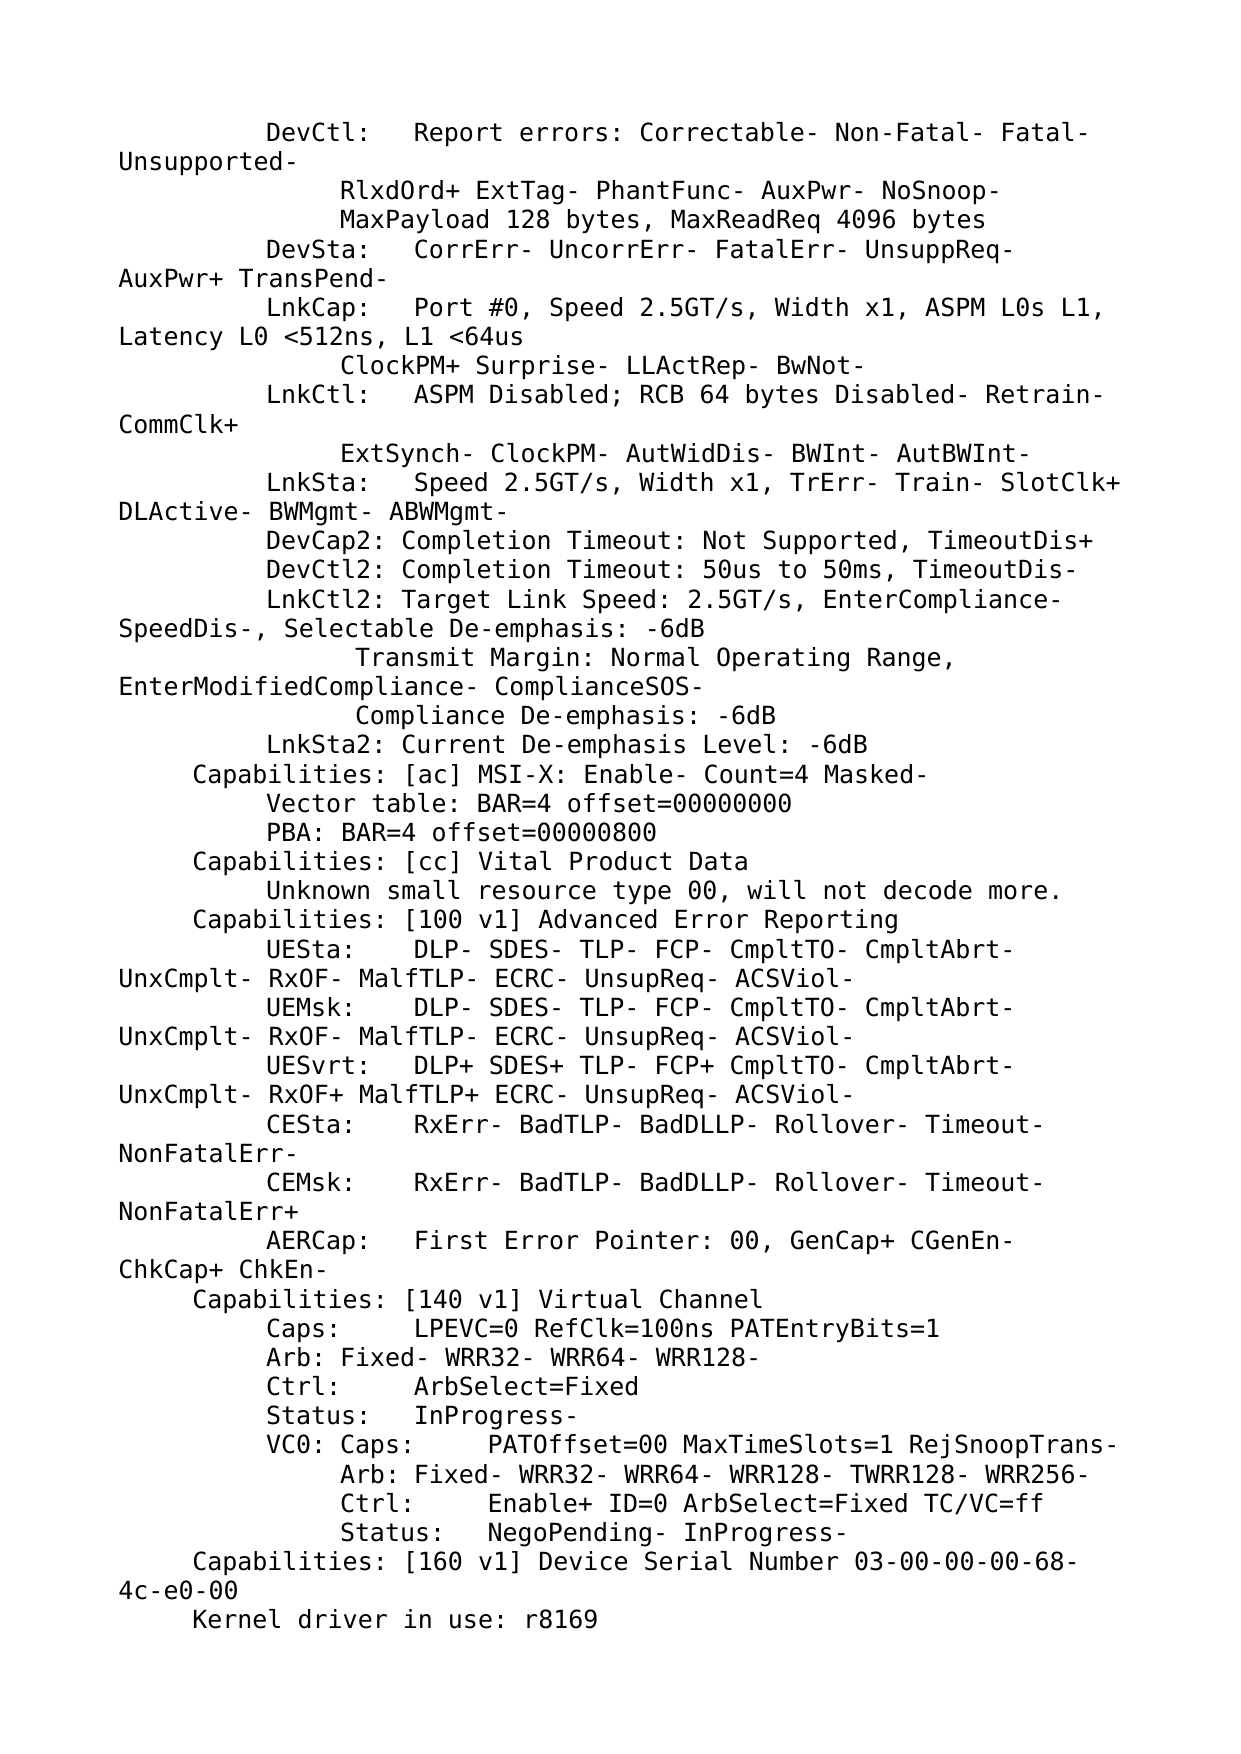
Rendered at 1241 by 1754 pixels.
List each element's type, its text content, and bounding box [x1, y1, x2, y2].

text DevCtl: Report errors: Correctable- Non-Fatal- Fatal- Unsupported- RlxdOrd+ ExtTag- PhantFunc- AuxPwr- NoSnoop- MaxPayload 128 bytes, MaxReadReq 4096 bytes DevSta: CorrErr- UncorrErr- FatalErr- UnsuppReq- AuxPwr+ TransPend- LnkCap: Port #0, Speed 2.5GT/s, Width x1, ASPM L0s L1, Latency L0 <512ns, L1 <64us ClockPM+ Surprise- LLActRep- BwNot- LnkCtl: ASPM Disabled; RCB 64 bytes Disabled- Retrain- CommClk+ ExtSynch- ClockPM- AutWidDis- BWInt- AutBWInt- LnkSta: Speed 2.5GT/s, Width x1, TrErr- Train- SlotClk+ DLActive- BWMgmt- ABWMgmt- DevCap2: Completion Timeout: Not Supported, TimeoutDis+ DevCtl2: Completion Timeout: 50us to 50ms, TimeoutDis- LnkCtl2: Target Link Speed: 2.5GT/s, EnterCompliance- SpeedDis-, Selectable De-emphasis: -6dB Transmit Margin: Normal Operating Range, EnterModifiedCompliance- ComplianceSOS- Compliance De-emphasis: -6dB LnkSta2: Current De-emphasis Level: -6dB Capabilities: [ac] MSI-X: Enable- Count=4 Masked- Vector table: BAR=4 offset=00000000 PBA: BAR=4 offset=00000800 Capabilities: [cc] Vital Product Data Unknown small resource type 00, will not decode more. Capabilities: [100 v1] Advanced Error Reporting UESta: DLP- SDES- TLP- FCP- CmpltTO- CmpltAbrt- UnxCmplt- RxOF- MalfTLP- ECRC- UnsupReq- ACSViol- UEMsk: DLP- SDES- TLP- FCP- CmpltTO- CmpltAbrt- UnxCmplt- RxOF- MalfTLP- ECRC- UnsupReq- ACSViol- UESvrt: DLP+ SDES+ TLP- FCP+ CmpltTO- CmpltAbrt- UnxCmplt- RxOF+ MalfTLP+ ECRC- UnsupReq- ACSViol- CESta: RxErr- BadTLP- BadDLLP- Rollover- Timeout- NonFatalErr- CEMsk: RxErr- BadTLP- BadDLLP- Rollover- Timeout- NonFatalErr+ AERCap: First Error Pointer: 00, GenCap+ CGenEn- ChkCap+ ChkEn- Capabilities: [140 v1] Virtual Channel Caps: LPEVC=0 RefClk=100ns PATEntryBits=1 Arb: Fixed- WRR32- WRR64- WRR128- Ctrl: ArbSelect=Fixed Status: InProgress- VC0: Caps: PATOffset=00 MaxTimeSlots=1 RejSnoopTrans- Arb: Fixed- WRR32- WRR64- WRR128- TWRR128- WRR256- Ctrl: Enable+ ID=0 ArbSelect=Fixed TC/VC=ff Status: NegoPending- InProgress- Capabilities: [160 v1] Device Serial Number 03-00-00-00-68-4c-e0-00 Kernel driver in use: r8169 [118, 118, 1122, 1635]
